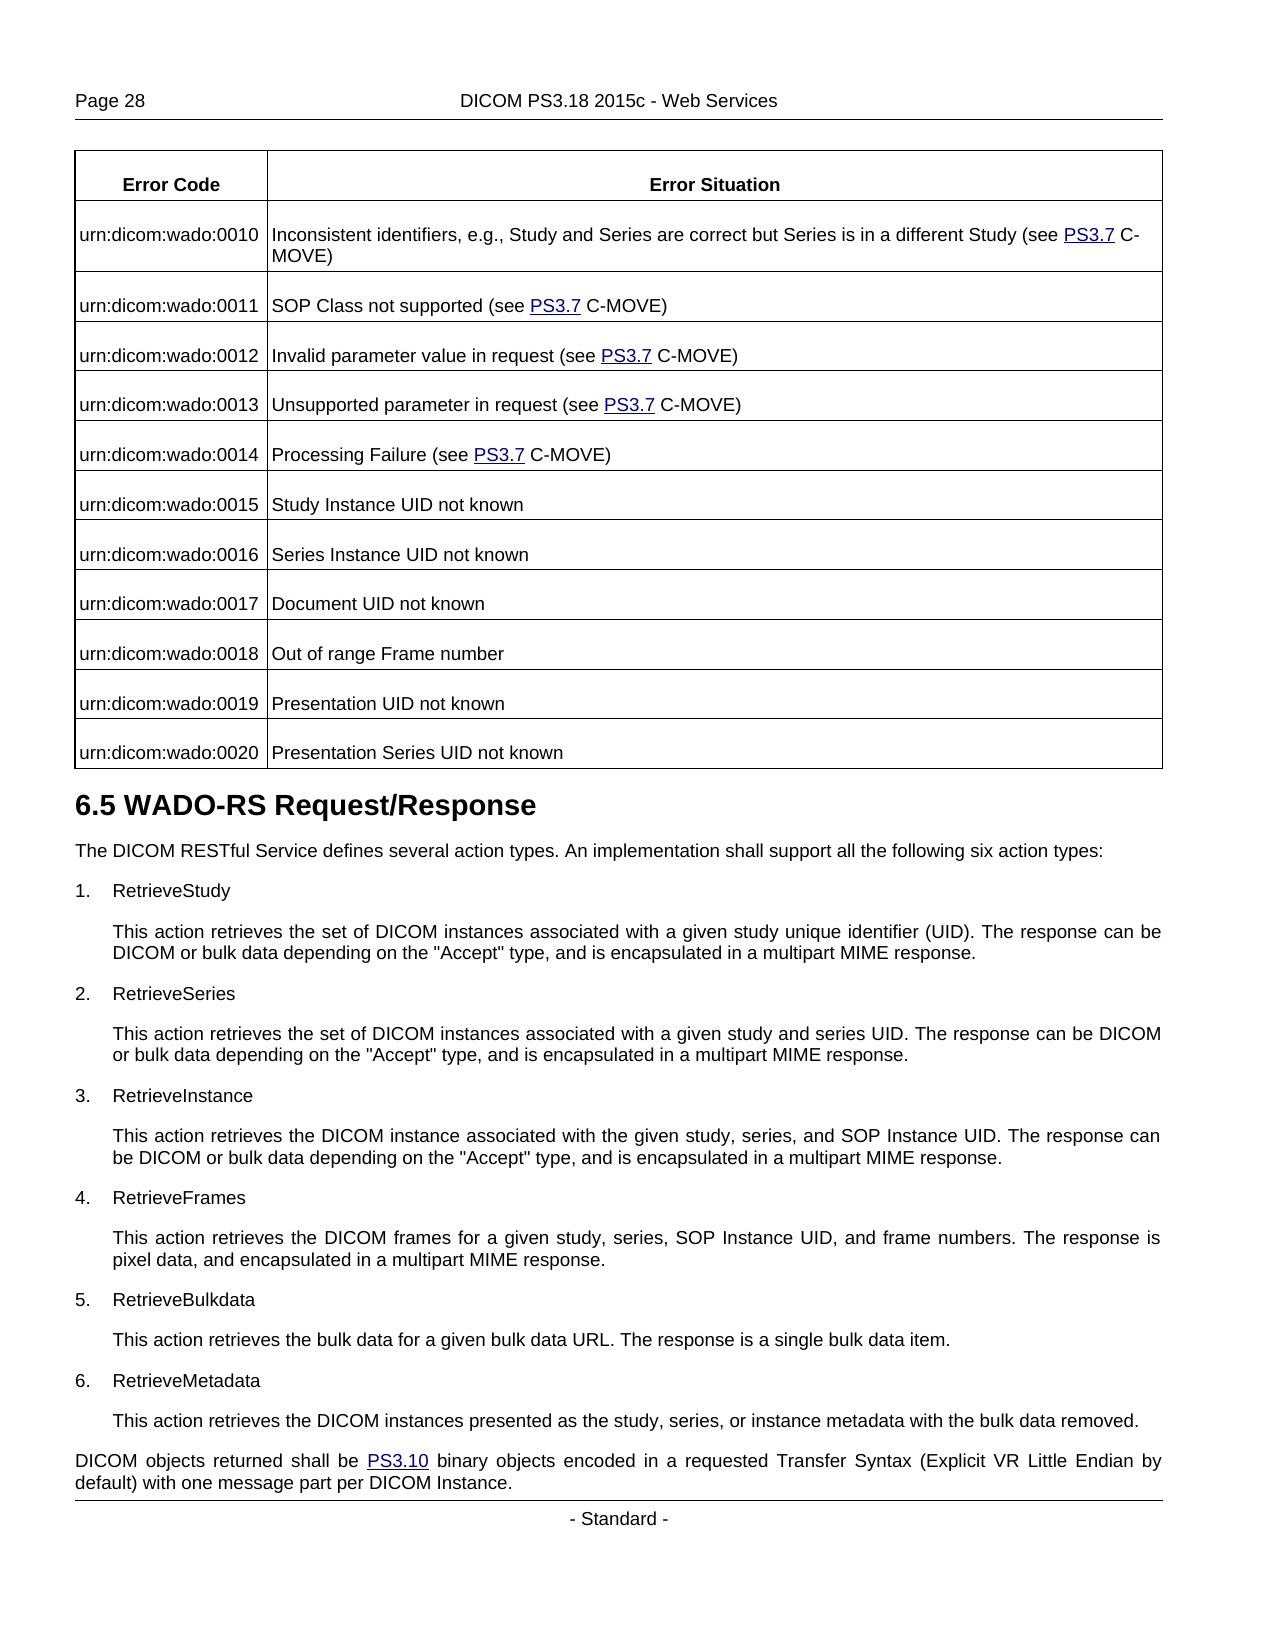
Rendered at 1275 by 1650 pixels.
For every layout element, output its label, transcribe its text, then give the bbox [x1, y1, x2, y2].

text DICOM objects returned shall be PS3.10 binary objects encoded in a requested Transfer Syntax (Explicit VR Little Endian by default) with one message part per DICOM Instance. [75, 1450, 1162, 1493]
table_cell Study Instance UID not known [268, 471, 1162, 519]
table_cell Inconsistent identifiers, e.g., Study and Series are correct but Series is in a different Study (see PS3.7 C-MOVE) [268, 201, 1162, 271]
table_cell Presentation Series UID not known [268, 719, 1162, 768]
table_cell urn:dicom:wado:0014 [76, 421, 267, 470]
list RetrieveBulkdata [75, 1289, 1162, 1311]
table_cell urn:dicom:wado:0013 [76, 371, 267, 420]
table_cell urn:dicom:wado:0010 [76, 201, 267, 271]
table_cell Series Instance UID not known [268, 520, 1162, 569]
list RetrieveFrames [75, 1187, 1162, 1208]
table_cell Invalid parameter value in request (see PS3.7 C-MOVE) [268, 322, 1162, 370]
table_cell urn:dicom:wado:0016 [76, 520, 267, 569]
table_cell urn:dicom:wado:0020 [76, 719, 267, 768]
table_cell urn:dicom:wado:0019 [76, 670, 267, 718]
table_cell urn:dicom:wado:0012 [76, 322, 267, 370]
table_cell urn:dicom:wado:0018 [76, 620, 267, 668]
table_cell Document UID not known [268, 570, 1162, 619]
table_cell urn:dicom:wado:0017 [76, 570, 267, 619]
list This action retrieves the bulk data for a given bulk data URL. The response is a single bulk data item. [75, 1329, 1162, 1351]
table_cell Presentation UID not known [268, 670, 1162, 718]
table_cell urn:dicom:wado:0011 [76, 272, 267, 321]
list RetrieveSeries [75, 982, 1162, 1004]
table_header Error Code [76, 151, 267, 200]
table_cell Unsupported parameter in request (see PS3.7 C-MOVE) [268, 371, 1162, 420]
list This action retrieves the DICOM instance associated with the given study, series, and SOP Instance UID. The response can be DICOM or bulk data depending on the "Accept" type, and is encapsulated in a multipart MIME response. [75, 1125, 1162, 1168]
table_cell SOP Class not supported (see PS3.7 C-MOVE) [268, 272, 1162, 321]
list This action retrieves the set of DICOM instances associated with a given study unique identifier (UID). The response can be DICOM or bulk data depending on the "Accept" type, and is encapsulated in a multipart MIME response. [75, 921, 1162, 964]
list This action retrieves the DICOM instances presented as the study, series, or instance metadata with the bulk data removed. [75, 1410, 1162, 1431]
table_header Error Situation [268, 151, 1162, 200]
text The DICOM RESTful Service defines several action types. An implementation shall support all the following six action types: [75, 840, 1162, 861]
list RetrieveInstance [75, 1084, 1162, 1106]
list This action retrieves the set of DICOM instances associated with a given study and series UID. The response can be DICOM or bulk data depending on the "Accept" type, and is encapsulated in a multipart MIME response. [75, 1023, 1162, 1066]
table_cell urn:dicom:wado:0015 [76, 471, 267, 519]
table_cell Processing Failure (see PS3.7 C-MOVE) [268, 421, 1162, 470]
text 6.5 WADO-RS Request/Response [75, 788, 1162, 821]
list This action retrieves the DICOM frames for a given study, series, SOP Instance UID, and frame numbers. The response is pixel data, and encapsulated in a multipart MIME response. [75, 1227, 1162, 1270]
list RetrieveMetadata [75, 1369, 1162, 1391]
table_cell Out of range Frame number [268, 620, 1162, 668]
list RetrieveStudy [75, 880, 1162, 902]
